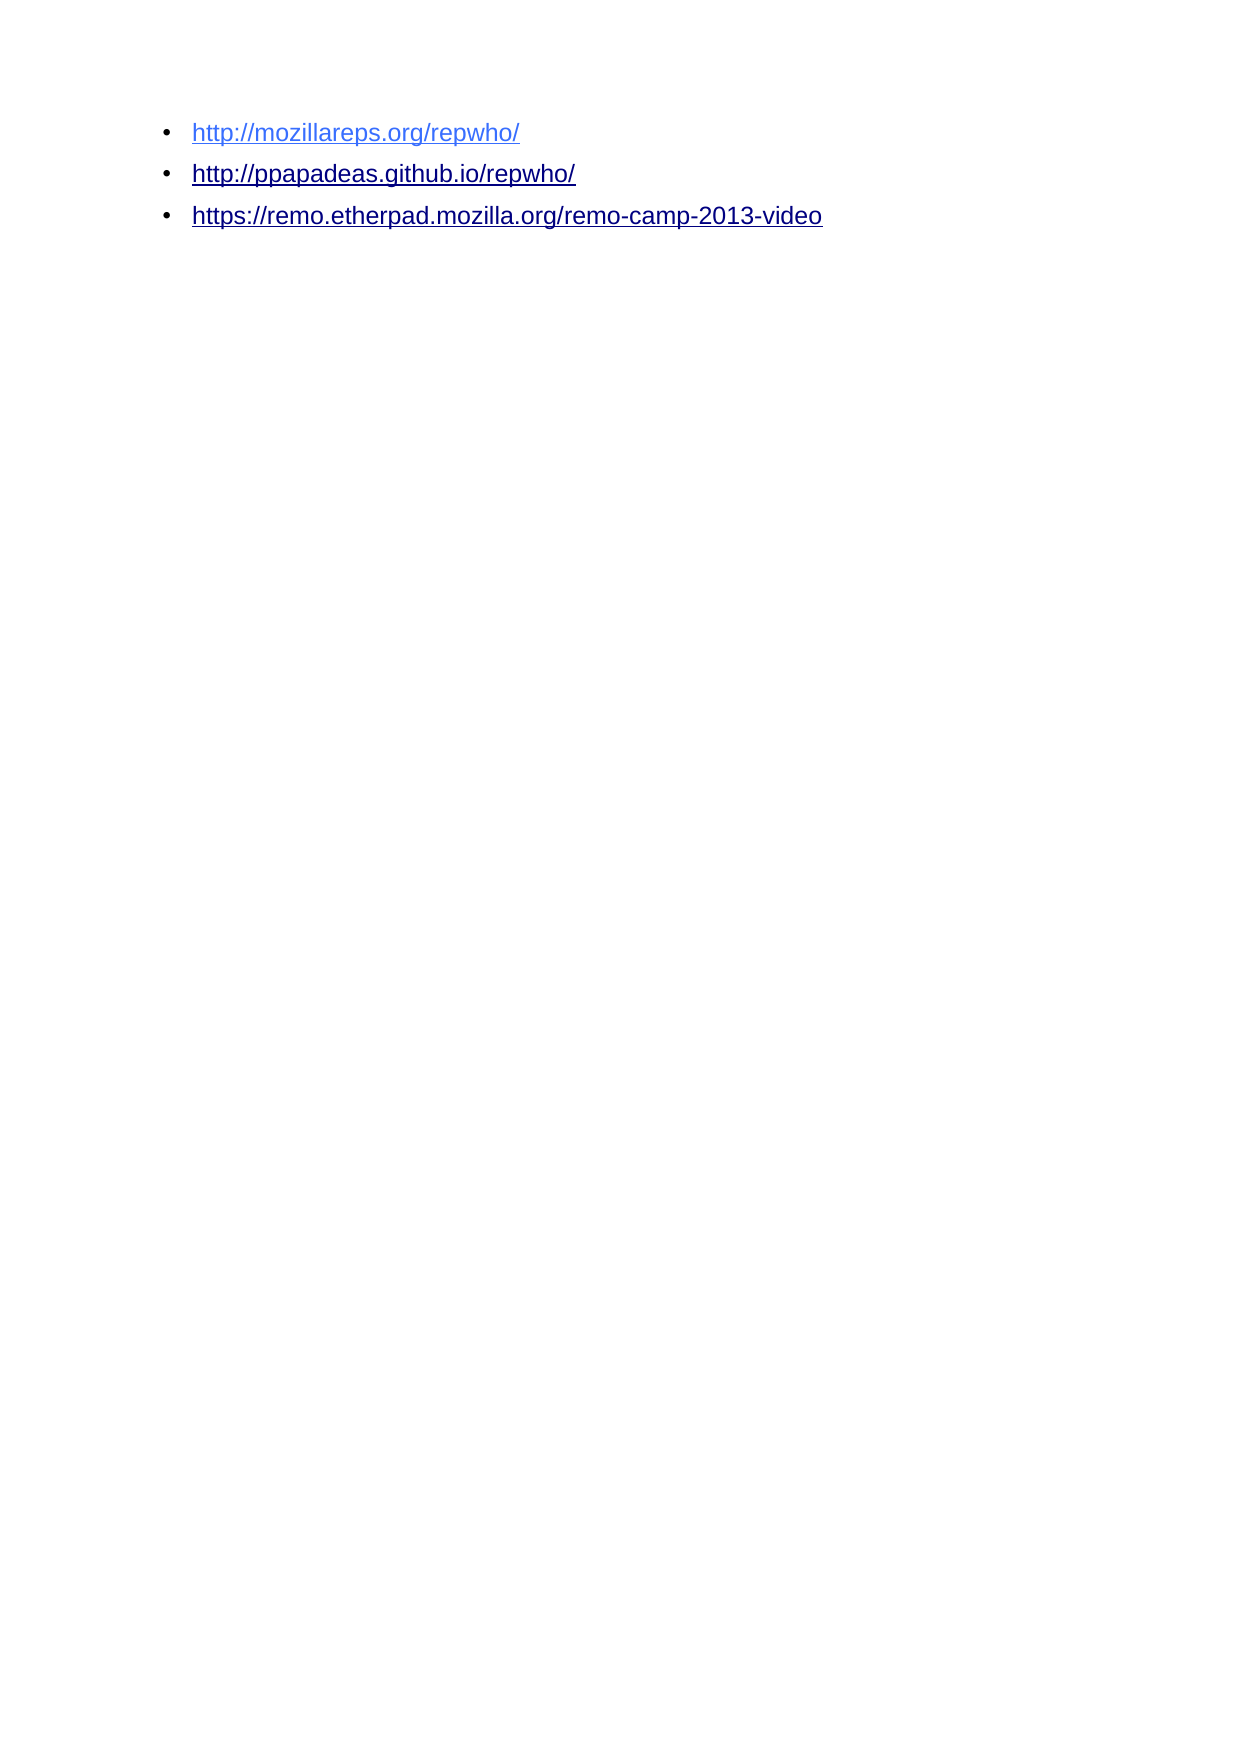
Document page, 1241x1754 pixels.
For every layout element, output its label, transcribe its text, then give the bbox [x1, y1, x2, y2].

list http://mozillareps.org/repwho/ [162, 118, 1122, 147]
list http://ppapadeas.github.io/repwho/ [162, 159, 1122, 188]
list https://remo.etherpad.mozilla.org/remo-camp-2013-video [162, 201, 1122, 230]
